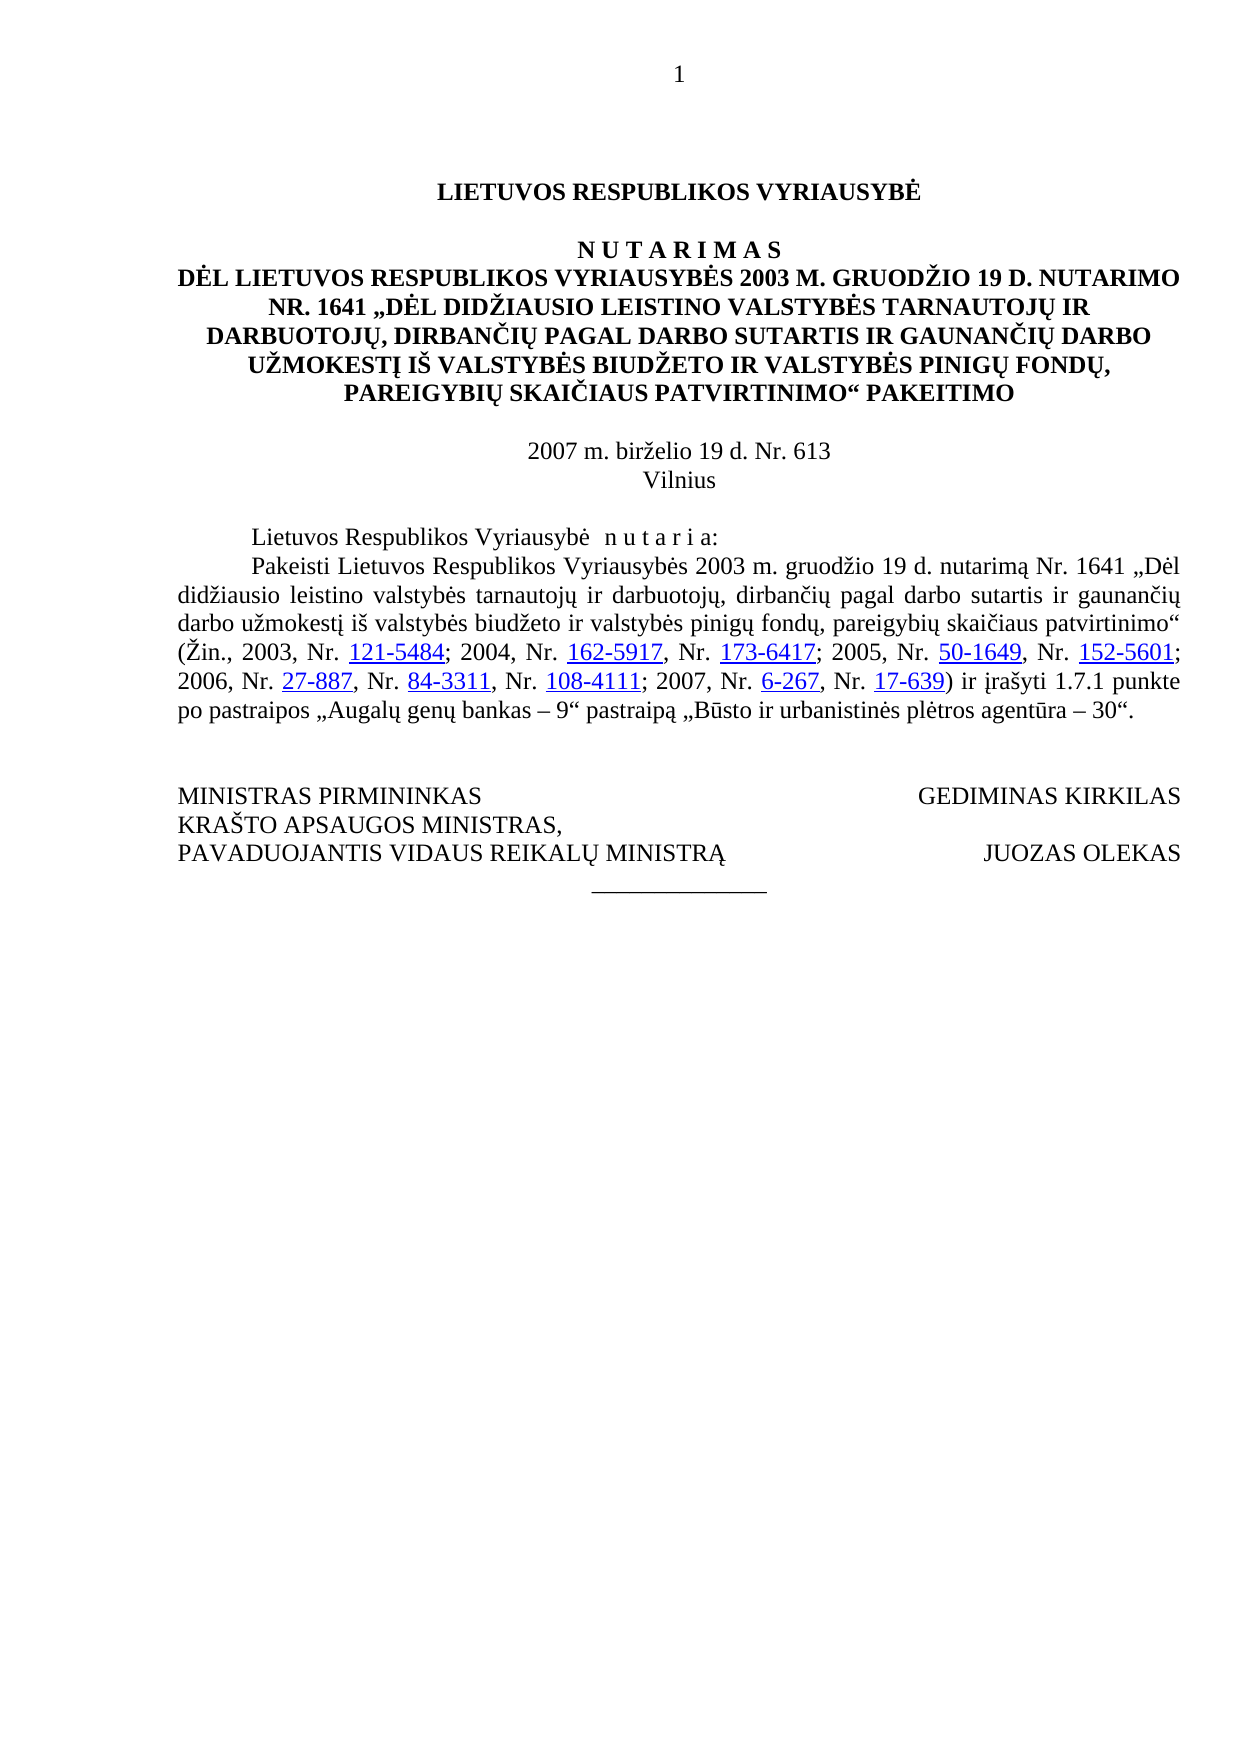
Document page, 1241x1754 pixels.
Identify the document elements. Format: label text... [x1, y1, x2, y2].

text 2007 m. birželio 19 d. Nr. 613 [177, 436, 1181, 465]
text Krašto apsaugos ministras, [177, 810, 1181, 838]
text pavaduojantis vidaus reikalų ministrą Juozas Olekas [177, 838, 1181, 867]
text Pakeisti Lietuvos Respublikos Vyriausybės 2003 m. gruodžio 19 d. nutarimą Nr. 1641 „Dėl didžiausio leistino valstybės tarnautojų ir darbuotojų, dirbančių pagal darbo sutartis ir gaunančių darbo užmokestį iš valstybės biudžeto ir valstybės pinigų fondų, pareigybių skaičiaus patvirtinimo“ (Žin., 2003, Nr. 121-5484; 2004, Nr. 162-5917, Nr. 173-6417; 2005, Nr. 50-1649, Nr. 152-5601; 2006, Nr. 27-887, Nr. 84-3311, Nr. 108-4111; 2007, Nr. 6-267, Nr. 17-639) ir įrašyti 1.7.1 punkte po pastraipos „Augalų genų bankas – 9“ pastraipą „Būsto ir urbanistinės plėtros agentūra – 30“. [177, 551, 1181, 723]
text DĖL LIETUVOS RESPUBLIKOS VYRIAUSYBĖS 2003 M. GRUODŽIO 19 D. NUTARIMO NR. 1641 „DĖL DIDŽIAUSIO LEISTINO VALSTYBĖS TARNAUTOJŲ IR DARBUOTOJŲ, DIRBANČIŲ PAGAL DARBO SUTARTIS IR GAUNANČIŲ DARBO UŽMOKESTĮ IŠ VALSTYBĖS BIUDŽETO IR VALSTYBĖS PINIGŲ FONDŲ, PAREIGYBIŲ SKAIČIAUS PATVIRTINIMO“ PAKEITIMO [177, 263, 1181, 407]
text N U T A R I M A S [177, 235, 1181, 263]
text Ministras Pirmininkas Gediminas Kirkilas [177, 781, 1181, 810]
text Lietuvos Respublikos Vyriausybė nutaria: [177, 522, 1181, 551]
text ______________ [177, 867, 1181, 896]
text LIETUVOS RESPUBLIKOS VYRIAUSYBĖ [177, 177, 1181, 206]
text Vilnius [177, 465, 1181, 493]
